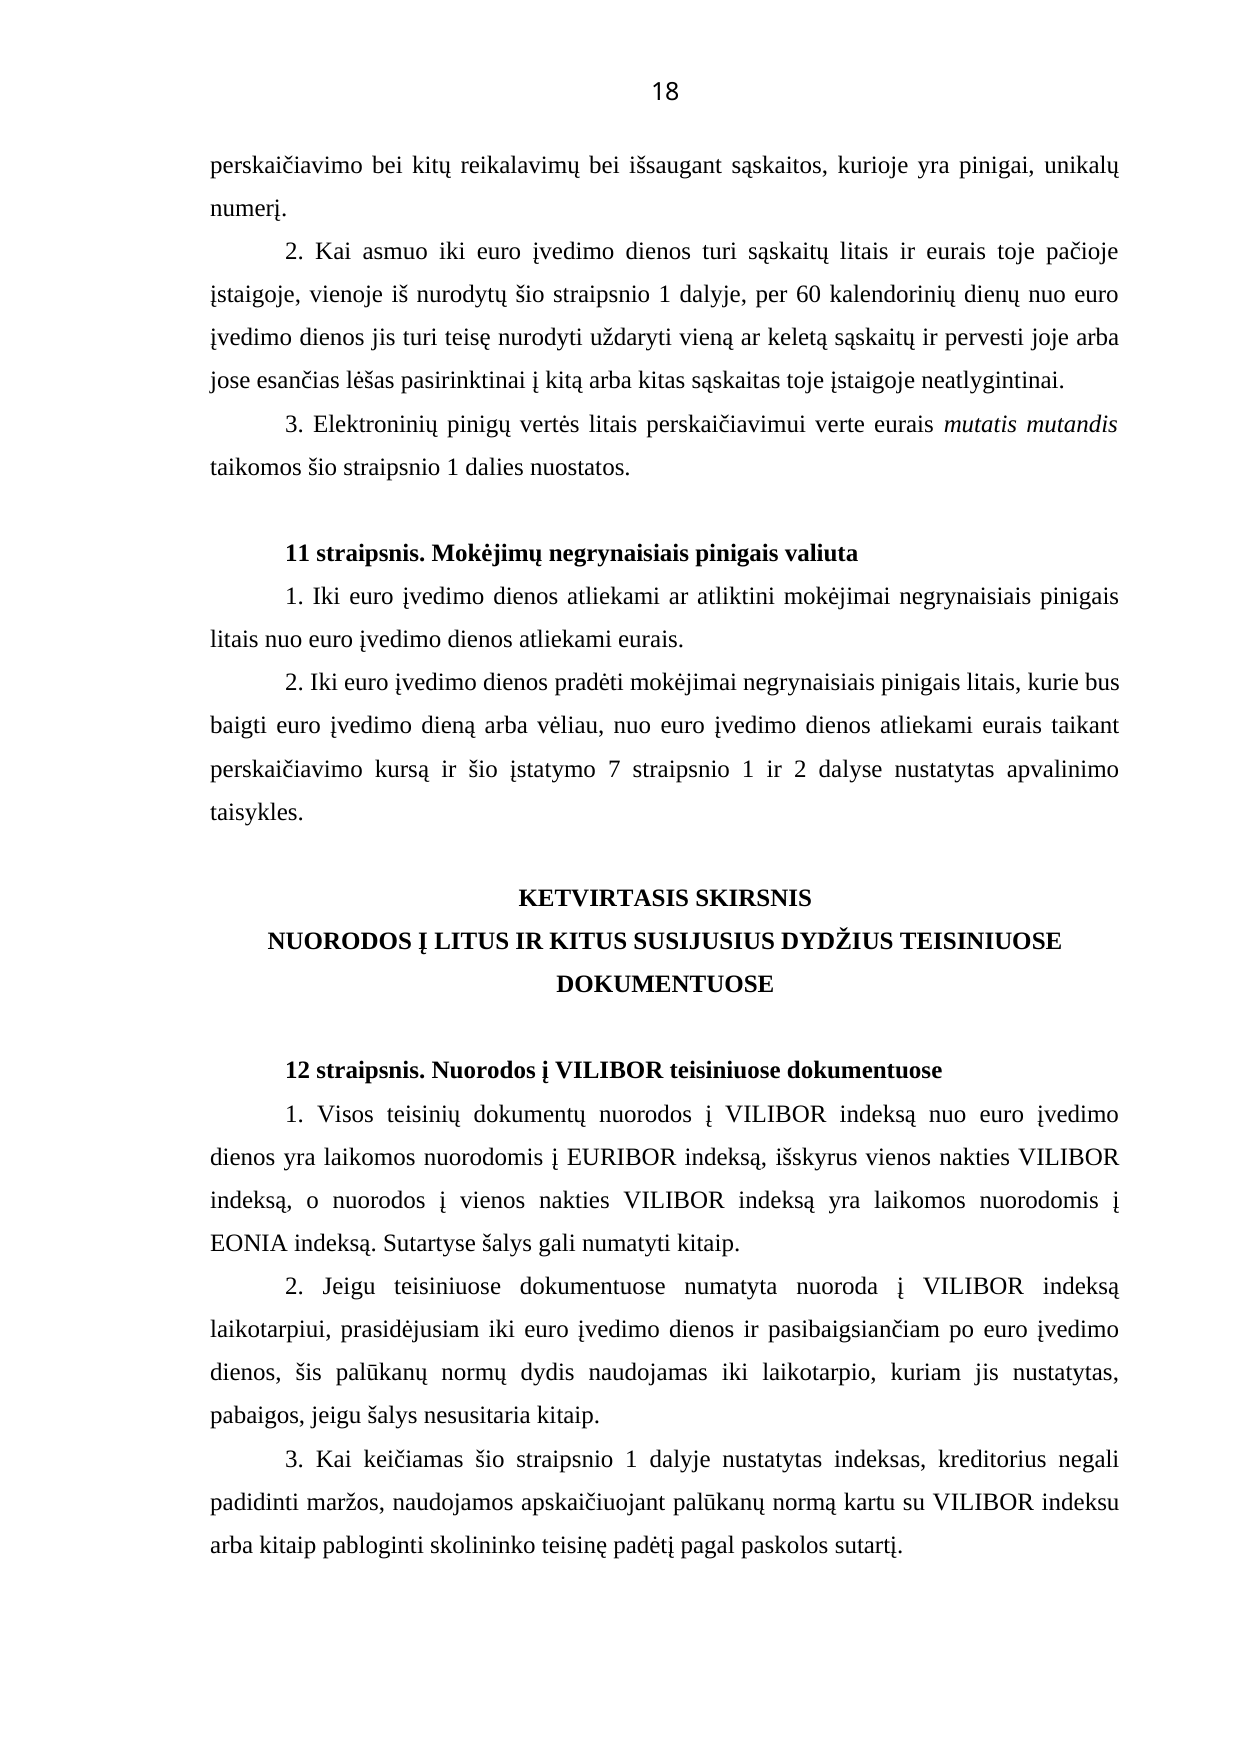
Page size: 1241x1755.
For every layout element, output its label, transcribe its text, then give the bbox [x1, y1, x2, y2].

text 12 straipsnis. Nuorodos į VILIBOR teisiniuose dokumentuose [210, 1056, 1120, 1084]
text KETVIRTASIS SKIRSNIS [210, 883, 1120, 912]
text 2. Iki euro įvedimo dienos pradėti mokėjimai negrynaisiais pinigais litais, kurie bus baigti euro įvedimo dieną arba vėliau, nuo euro įvedimo dienos atliekami eurais taikant perskaičiavimo kursą ir šio įstatymo 7 straipsnio 1 ir 2 dalyse nustatytas apvalinimo taisykles. [210, 667, 1120, 826]
text NUORODOS Į LITUS IR KITUS SUSIJUSIUS DYDŽIUS TEISINIUOSE DOKUMENTUOSE [210, 926, 1120, 998]
text 11 straipsnis. Mokėjimų negrynaisiais pinigais valiuta [210, 538, 1120, 567]
text 3. Kai keičiamas šio straipsnio 1 dalyje nustatytas indeksas, kreditorius negali padidinti maržos, naudojamos apskaičiuojant palūkanų normą kartu su VILIBOR indeksu arba kitaip pabloginti skolininko teisinę padėtį pagal paskolos sutartį. [210, 1444, 1120, 1559]
text 3. Elektroninių pinigų vertės litais perskaičiavimui verte eurais mutatis mutandis taikomos šio straipsnio 1 dalies nuostatos. [210, 409, 1120, 481]
text 2. Jeigu teisiniuose dokumentuose numatyta nuoroda į VILIBOR indeksą laikotarpiui, prasidėjusiam iki euro įvedimo dienos ir pasibaigsiančiam po euro įvedimo dienos, šis palūkanų normų dydis naudojamas iki laikotarpio, kuriam jis nustatytas, pabaigos, jeigu šalys nesusitaria kitaip. [210, 1271, 1120, 1429]
text perskaičiavimo bei kitų reikalavimų bei išsaugant sąskaitos, kurioje yra pinigai, unikalų numerį. [210, 150, 1120, 222]
text 1. Visos teisinių dokumentų nuorodos į VILIBOR indeksą nuo euro įvedimo dienos yra laikomos nuorodomis į EURIBOR indeksą, išskyrus vienos nakties VILIBOR indeksą, o nuorodos į vienos nakties VILIBOR indeksą yra laikomos nuorodomis į EONIA indeksą. Sutartyse šalys gali numatyti kitaip. [210, 1099, 1120, 1257]
text 1. Iki euro įvedimo dienos atliekami ar atliktini mokėjimai negrynaisiais pinigais litais nuo euro įvedimo dienos atliekami eurais. [210, 581, 1120, 653]
text 2. Kai asmuo iki euro įvedimo dienos turi sąskaitų litais ir eurais toje pačioje įstaigoje, vienoje iš nurodytų šio straipsnio 1 dalyje, per 60 kalendorinių dienų nuo euro įvedimo dienos jis turi teisę nurodyti uždaryti vieną ar keletą sąskaitų ir pervesti joje arba jose esančias lėšas pasirinktinai į kitą arba kitas sąskaitas toje įstaigoje neatlygintinai. [210, 236, 1120, 394]
